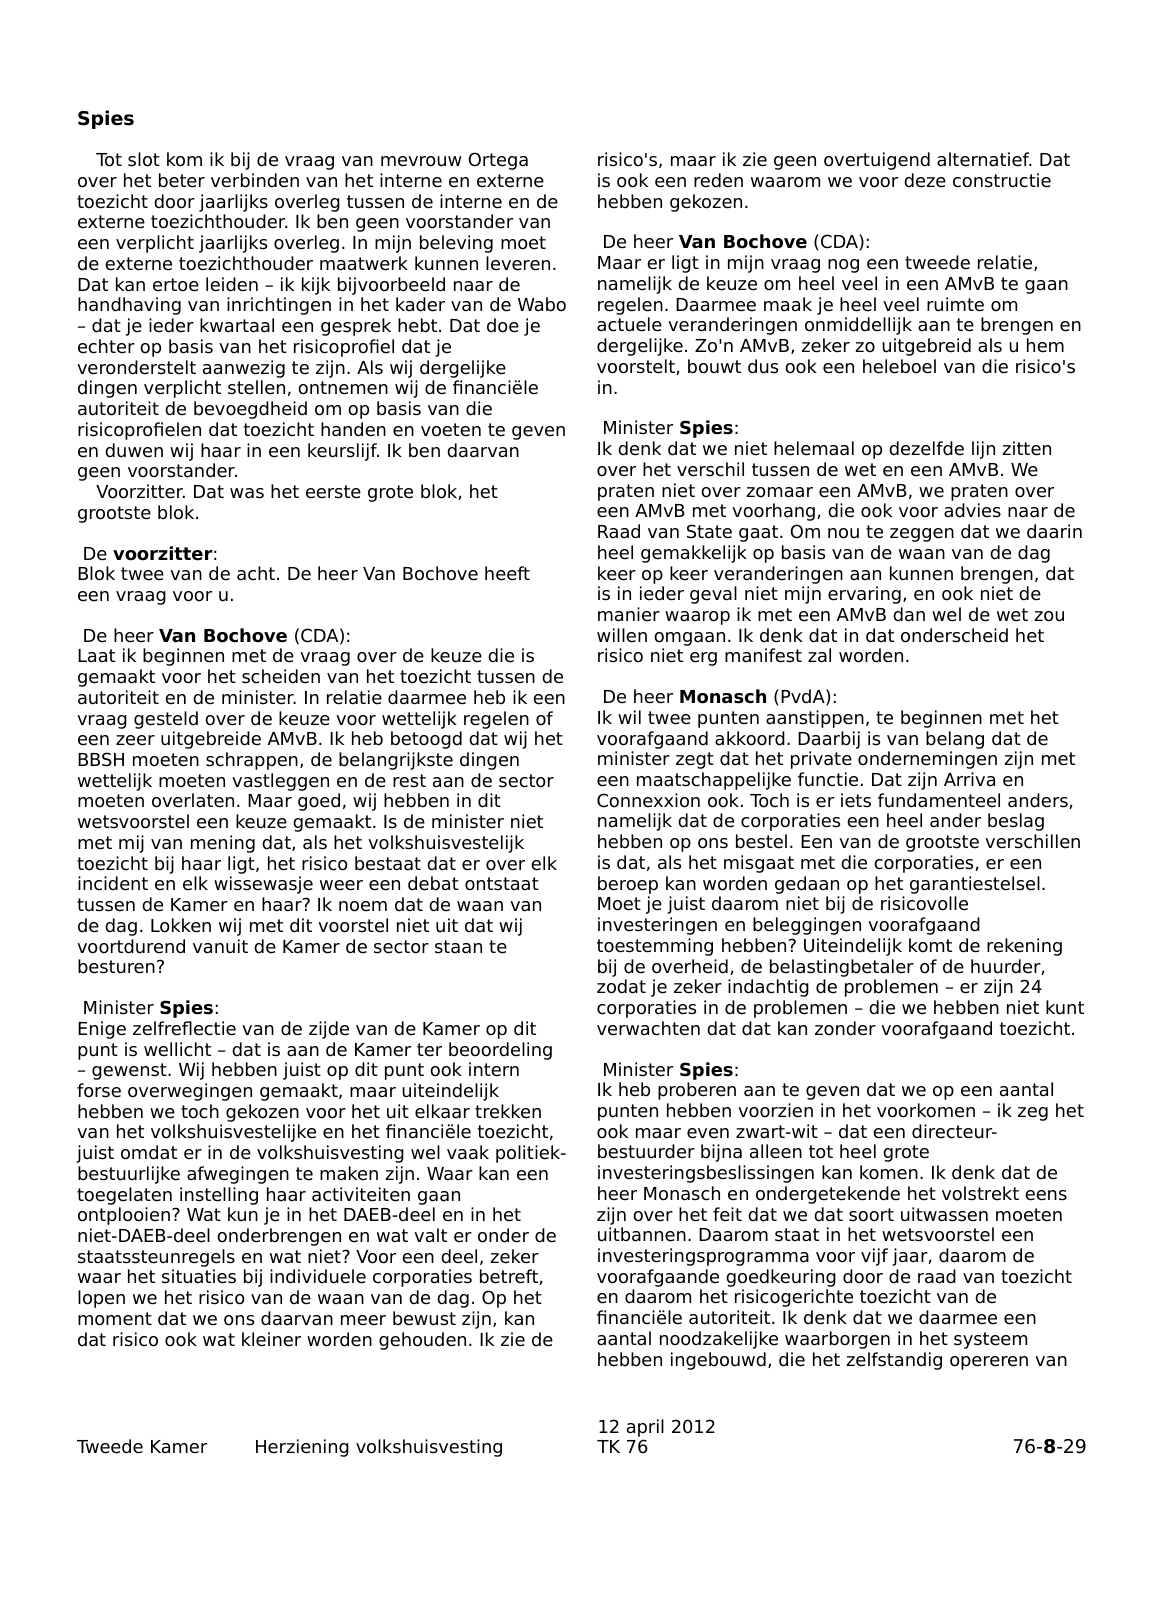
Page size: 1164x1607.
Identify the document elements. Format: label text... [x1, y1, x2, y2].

text Ik heb proberen aan te geven dat we op een aantal punten hebben voorzien in het voorkomen – ik zeg het ook maar even zwart-wit – dat een directeur-bestuurder bijna alleen tot heel grote investeringsbeslissingen kan komen. Ik denk dat de heer Monasch en ondergetekende het volstrekt eens zijn over het feit dat we dat soort uitwassen moeten uitbannen. Daarom staat in het wetsvoorstel een investeringsprogramma voor vijf jaar, daarom de voorafgaande goedkeuring door de raad van toezicht en daarom het risicogerichte toezicht van de financiële autoriteit. Ik denk dat we daarmee een aantal noodzakelijke waarborgen in het systeem hebben ingebouwd, die het zelfstandig opereren van [596, 1080, 1087, 1370]
text Minister Spies: [596, 418, 1087, 439]
text Minister Spies: [77, 998, 567, 1019]
text Tot slot kom ik bij de vraag van mevrouw Ortega over het beter verbinden van het interne en externe toezicht door jaarlijks overleg tussen de interne en de externe toezichthouder. Ik ben geen voorstander van een verplicht jaarlijks overleg. In mijn beleving moet de externe toezichthouder maatwerk kunnen leveren. Dat kan ertoe leiden – ik kijk bijvoorbeeld naar de handhaving van inrichtingen in het kader van de Wabo – dat je ieder kwartaal een gesprek hebt. Dat doe je echter op basis van het risicoprofiel dat je veronderstelt aanwezig te zijn. Als wij dergelijke dingen verplicht stellen, ontnemen wij de financiële autoriteit de bevoegdheid om op basis van die risicoprofielen dat toezicht handen en voeten te geven en duwen wij haar in een keurslijf. Ik ben daarvan geen voorstander. [77, 150, 567, 482]
text Blok twee van de acht. De heer Van Bochove heeft een vraag voor u. [77, 564, 567, 606]
text Laat ik beginnen met de vraag over de keuze die is gemaakt voor het scheiden van het toezicht tussen de autoriteit en de minister. In relatie daarmee heb ik een vraag gesteld over de keuze voor wettelijk regelen of een zeer uitgebreide AMvB. Ik heb betoogd dat wij het BBSH moeten schrappen, de belangrijkste dingen wettelijk moeten vastleggen en de rest aan de sector moeten overlaten. Maar goed, wij hebben in dit wetsvoorstel een keuze gemaakt. Is de minister niet met mij van mening dat, als het volkshuisvestelijk toezicht bij haar ligt, het risico bestaat dat er over elk incident en elk wissewasje weer een debat ontstaat tussen de Kamer en haar? Ik noem dat de waan van de dag. Lokken wij met dit voorstel niet uit dat wij voortdurend vanuit de Kamer de sector staan te besturen? [77, 646, 567, 978]
text De heer Van Bochove (CDA): [596, 232, 1087, 253]
text Maar er ligt in mijn vraag nog een tweede relatie, namelijk de keuze om heel veel in een AMvB te gaan regelen. Daarmee maak je heel veel ruimte om actuele veranderingen onmiddellijk aan te brengen en dergelijke. Zo'n AMvB, zeker zo uitgebreid als u hem voorstelt, bouwt dus ook een heleboel van die risico's in. [596, 253, 1087, 398]
text Ik denk dat we niet helemaal op dezelfde lijn zitten over het verschil tussen de wet en een AMvB. We praten niet over zomaar een AMvB, we praten over een AMvB met voorhang, die ook voor advies naar de Raad van State gaat. Om nou te zeggen dat we daarin heel gemakkelijk op basis van de waan van de dag keer op keer veranderingen aan kunnen brengen, dat is in ieder geval niet mijn ervaring, en ook niet de manier waarop ik met een AMvB dan wel de wet zou willen omgaan. Ik denk dat in dat onderscheid het risico niet erg manifest zal worden. [596, 439, 1087, 667]
text risico's, maar ik zie geen overtuigend alternatief. Dat is ook een reden waarom we voor deze constructie hebben gekozen. [596, 150, 1087, 212]
text Enige zelfreflectie van de zijde van de Kamer op dit punt is wellicht – dat is aan de Kamer ter beoordeling – gewenst. Wij hebben juist op dit punt ook intern forse overwegingen gemaakt, maar uiteindelijk hebben we toch gekozen voor het uit elkaar trekken van het volkshuisvestelijke en het financiële toezicht, juist omdat er in de volkshuisvesting wel vaak politiek-bestuurlijke afwegingen te maken zijn. Waar kan een toegelaten instelling haar activiteiten gaan ontplooien? Wat kun je in het DAEB-deel en in het niet-DAEB-deel onderbrengen en wat valt er onder de staatssteunregels en wat niet? Voor een deel, zeker waar het situaties bij individuele corporaties betreft, lopen we het risico van de waan van de dag. Op het moment dat we ons daarvan meer bewust zijn, kan dat risico ook wat kleiner worden gehouden. Ik zie de [77, 1019, 567, 1350]
text Minister Spies: [596, 1059, 1087, 1080]
text Ik wil twee punten aanstippen, te beginnen met het voorafgaand akkoord. Daarbij is van belang dat de minister zegt dat het private ondernemingen zijn met een maatschappelijke functie. Dat zijn Arriva en Connexxion ook. Toch is er iets fundamenteel anders, namelijk dat de corporaties een heel ander beslag hebben op ons bestel. Een van de grootste verschillen is dat, als het misgaat met die corporaties, er een beroep kan worden gedaan op het garantiestelsel. Moet je juist daarom niet bij de risicovolle investeringen en beleggingen voorafgaand toestemming hebben? Uiteindelijk komt de rekening bij de overheid, de belastingbetaler of de huurder, zodat je zeker indachtig de problemen – er zijn 24 corporaties in de problemen – die we hebben niet kunt verwachten dat dat kan zonder voorafgaand toezicht. [596, 708, 1087, 1039]
text De heer Monasch (PvdA): [596, 687, 1087, 708]
text De heer Van Bochove (CDA): [77, 626, 567, 646]
text De voorzitter: [77, 543, 567, 564]
text Voorzitter. Dat was het eerste grote blok, het grootste blok. [77, 482, 567, 523]
